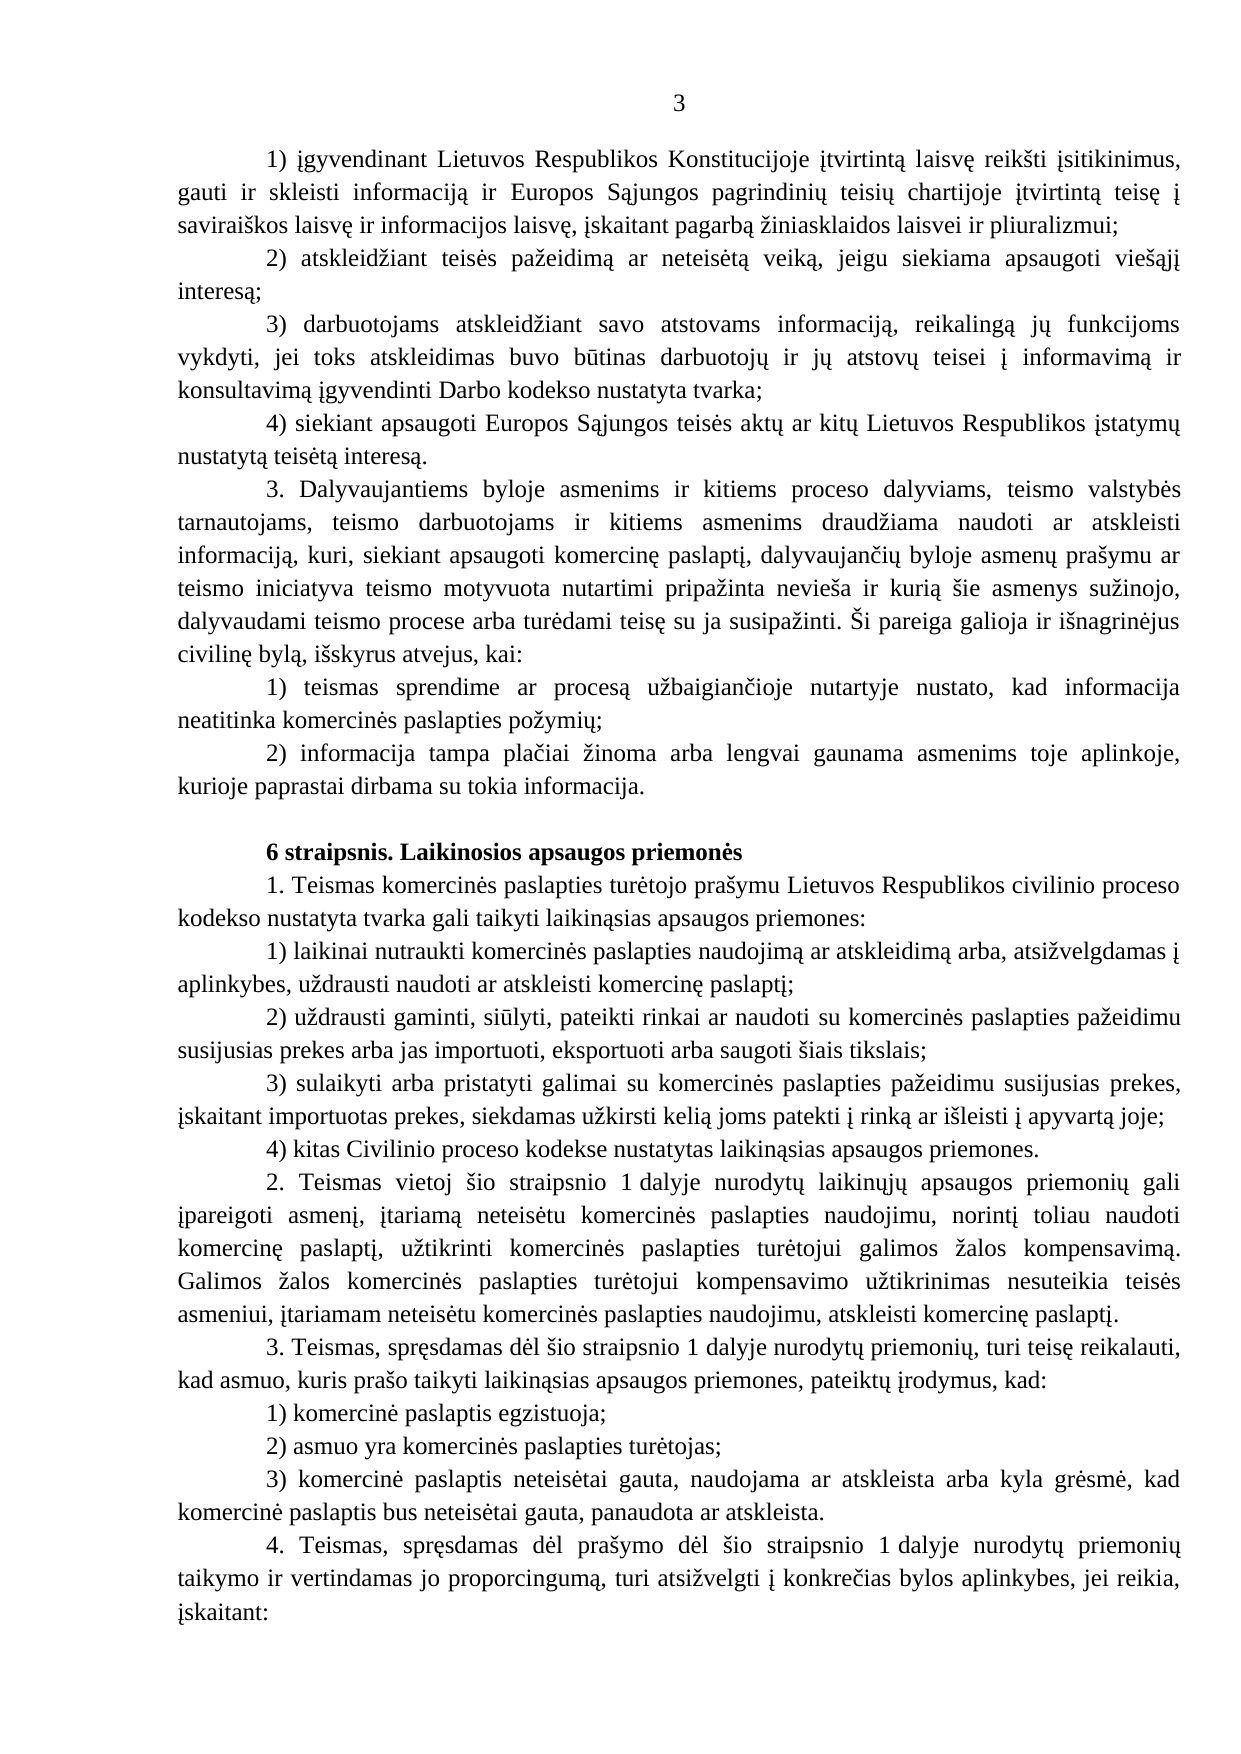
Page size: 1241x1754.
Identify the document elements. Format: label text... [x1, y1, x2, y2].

text 3) sulaikyti arba pristatyti galimai su komercinės paslapties pažeidimu susijusias prekes, įskaitant importuotas prekes, siekdamas užkirsti kelią joms patekti į rinką ar išleisti į apyvartą joje; [177, 1068, 1181, 1130]
text 2) asmuo yra komercinės paslapties turėtojas; [177, 1431, 1181, 1460]
text 3. Teismas, spręsdamas dėl šio straipsnio 1 dalyje nurodytų priemonių, turi teisę reikalauti, kad asmuo, kuris prašo taikyti laikinąsias apsaugos priemones, pateiktų įrodymus, kad: [177, 1332, 1181, 1394]
text 1) įgyvendinant Lietuvos Respublikos Konstitucijoje įtvirtintą laisvę reikšti įsitikinimus, gauti ir skleisti informaciją ir Europos Sąjungos pagrindinių teisių chartijoje įtvirtintą teisę į saviraiškos laisvę ir informacijos laisvę, įskaitant pagarbą žiniasklaidos laisvei ir pliuralizmui; [177, 144, 1181, 238]
text 2) atskleidžiant teisės pažeidimą ar neteisėtą veiką, jeigu siekiama apsaugoti viešąjį interesą; [177, 243, 1181, 304]
text 2) informacija tampa plačiai žinoma arba lengvai gaunama asmenims toje aplinkoje, kurioje paprastai dirbama su tokia informacija. [177, 738, 1181, 800]
text 6 straipsnis. Laikinosios apsaugos priemonės [177, 837, 1181, 866]
text 1) komercinė paslaptis egzistuoja; [177, 1398, 1181, 1427]
text 4. Teismas, spręsdamas dėl prašymo dėl šio straipsnio 1 dalyje nurodytų priemonių taikymo ir vertindamas jo proporcingumą, turi atsižvelgti į konkrečias bylos aplinkybes, jei reikia, įskaitant: [177, 1531, 1181, 1625]
text 2) uždrausti gaminti, siūlyti, pateikti rinkai ar naudoti su komercinės paslapties pažeidimu susijusias prekes arba jas importuoti, eksportuoti arba saugoti šiais tikslais; [177, 1002, 1181, 1064]
text 3) darbuotojams atskleidžiant savo atstovams informaciją, reikalingą jų funkcijoms vykdyti, jei toks atskleidimas buvo būtinas darbuotojų ir jų atstovų teisei į informavimą ir konsultavimą įgyvendinti Darbo kodekso nustatyta tvarka; [177, 309, 1181, 403]
text 1. Teismas komercinės paslapties turėtojo prašymu Lietuvos Respublikos civilinio proceso kodekso nustatyta tvarka gali taikyti laikinąsias apsaugos priemones: [177, 870, 1181, 932]
text 3) komercinė paslaptis neteisėtai gauta, naudojama ar atskleista arba kyla grėsmė, kad komercinė paslaptis bus neteisėtai gauta, panaudota ar atskleista. [177, 1464, 1181, 1526]
text 4) kitas Civilinio proceso kodekse nustatytas laikinąsias apsaugos priemones. [177, 1134, 1181, 1163]
text 4) siekiant apsaugoti Europos Sąjungos teisės aktų ar kitų Lietuvos Respublikos įstatymų nustatytą teisėtą interesą. [177, 408, 1181, 469]
text 2. Teismas vietoj šio straipsnio 1 dalyje nurodytų laikinųjų apsaugos priemonių gali įpareigoti asmenį, įtariamą neteisėtu komercinės paslapties naudojimu, norintį toliau naudoti komercinę paslaptį, užtikrinti komercinės paslapties turėtojui galimos žalos kompensavimą. Galimos žalos komercinės paslapties turėtojui kompensavimo užtikrinimas nesuteikia teisės asmeniui, įtariamam neteisėtu komercinės paslapties naudojimu, atskleisti komercinę paslaptį. [177, 1167, 1181, 1328]
text 1) laikinai nutraukti komercinės paslapties naudojimą ar atskleidimą arba, atsižvelgdamas į aplinkybes, uždrausti naudoti ar atskleisti komercinę paslaptį; [177, 936, 1181, 998]
text 3. Dalyvaujantiems byloje asmenims ir kitiems proceso dalyviams, teismo valstybės tarnautojams, teismo darbuotojams ir kitiems asmenims draudžiama naudoti ar atskleisti informaciją, kuri, siekiant apsaugoti komercinę paslaptį, dalyvaujančių byloje asmenų prašymu ar teismo iniciatyva teismo motyvuota nutartimi pripažinta nevieša ir kurią šie asmenys sužinojo, dalyvaudami teismo procese arba turėdami teisę su ja susipažinti. Ši pareiga galioja ir išnagrinėjus civilinę bylą, išskyrus atvejus, kai: [177, 474, 1181, 668]
text 1) teismas sprendime ar procesą užbaigiančioje nutartyje nustato, kad informacija neatitinka komercinės paslapties požymių; [177, 672, 1181, 734]
